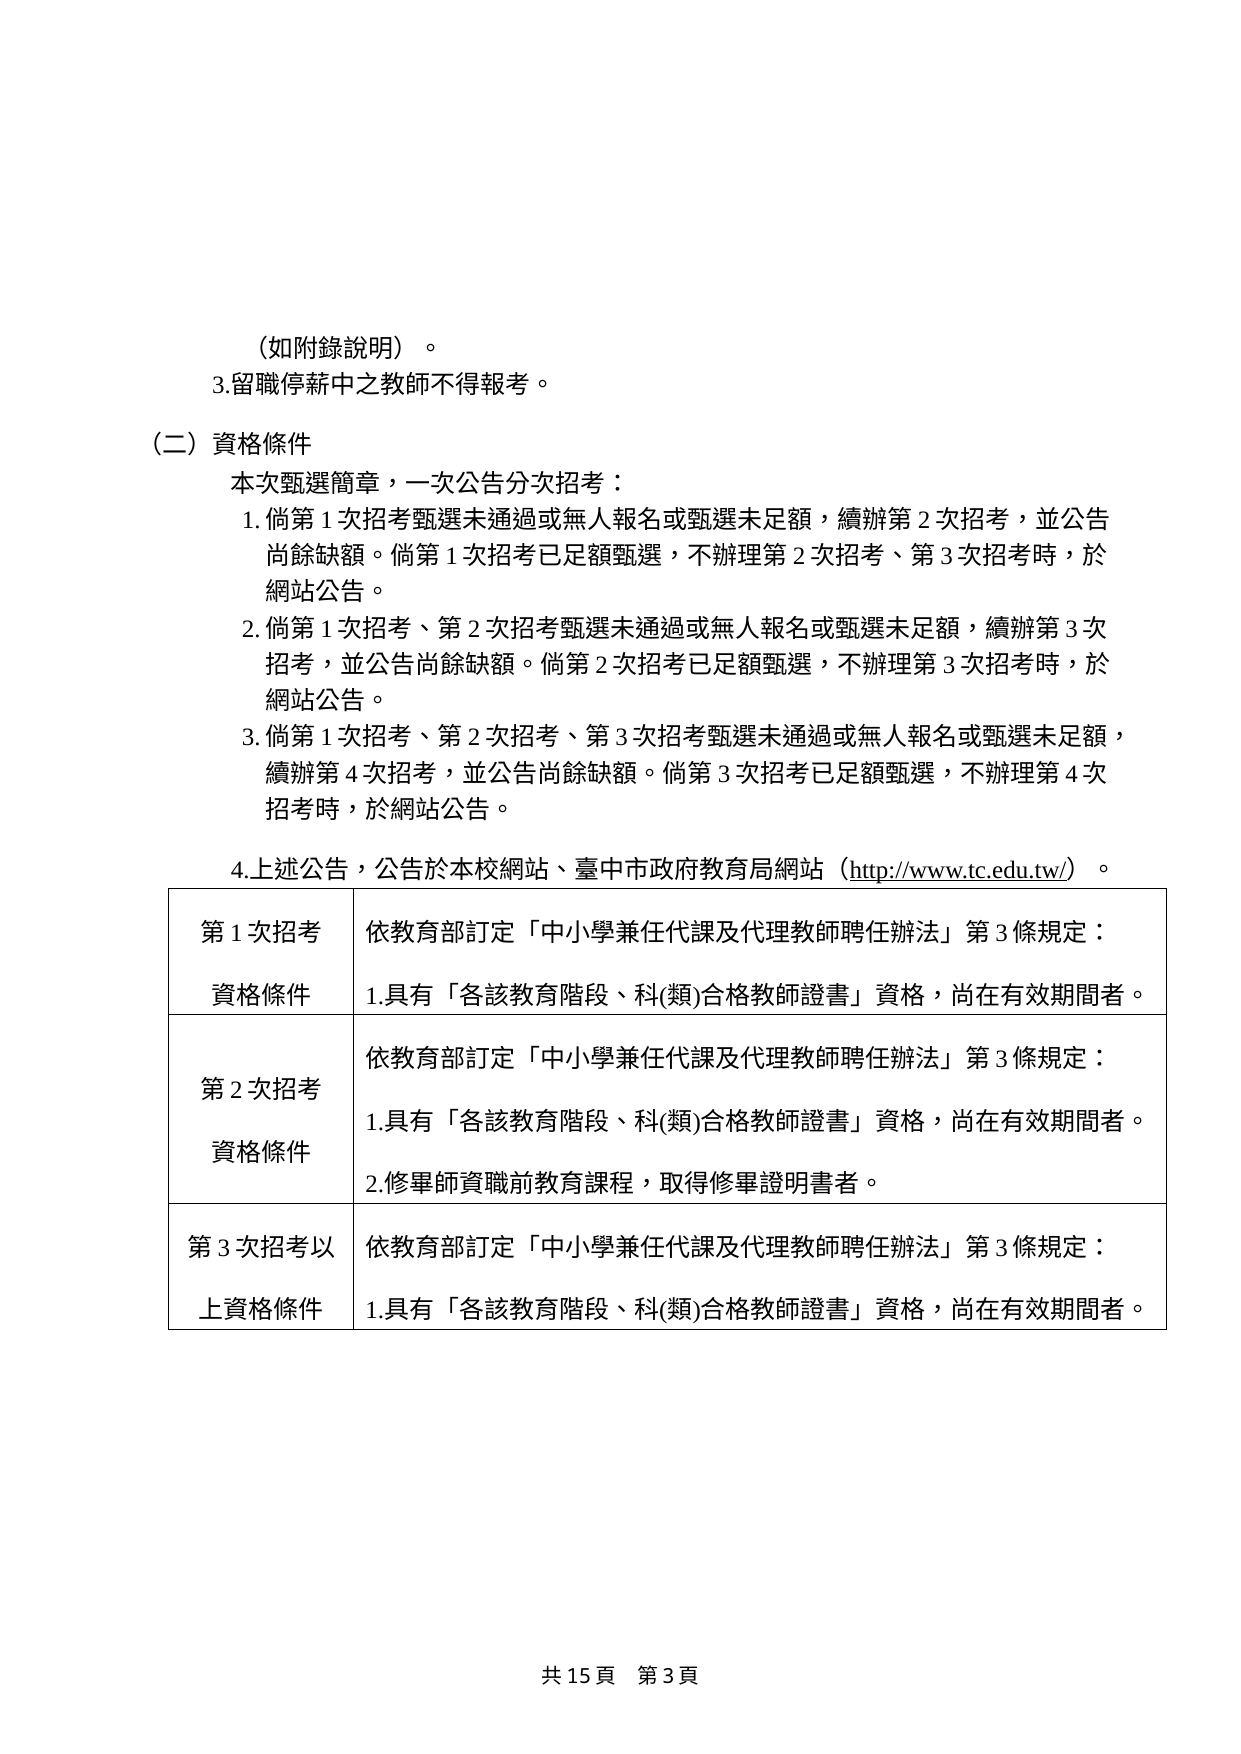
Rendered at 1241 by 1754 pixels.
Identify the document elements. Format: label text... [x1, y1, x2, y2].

text 4.上述公告，公告於本校網站、臺中市政府教育局網站（http://www.tc.edu.tw/）。 [212, 826, 1122, 888]
list 倘第1次招考甄選未通過或無人報名或甄選未足額，續辦第2次招考，並公告尚餘缺額。倘第1次招考已足額甄選，不辦理第2次招考、第3次招考時，於網站公告。 [242, 499, 1122, 608]
table_header 依教育部訂定「中小學兼任代課及代理教師聘任辦法」第3條規定： 1.具有「各該教育階段、科(類)合格教師證書」資格，尚在有效期間者。 [354, 889, 1166, 1014]
list 倘第1次招考、第2次招考、第3次招考甄選未通過或無人報名或甄選未足額，續辦第4次招考，並公告尚餘缺額。倘第3次招考已足額甄選，不辦理第4次招考時，於網站公告。 [242, 717, 1122, 826]
table_cell 第2次招考 資格條件 [169, 1015, 353, 1203]
table_cell 依教育部訂定「中小學兼任代課及代理教師聘任辦法」第3條規定： 1.具有「各該教育階段、科(類)合格教師證書」資格，尚在有效期間者。 [354, 1204, 1166, 1329]
text （如附錄說明）。 [206, 328, 1122, 364]
text 3.留職停薪中之教師不得報考。 [206, 364, 1122, 401]
table_cell 第3次招考以上資格條件 [169, 1204, 353, 1329]
table_cell 依教育部訂定「中小學兼任代課及代理教師聘任辦法」第3條規定： 1.具有「各該教育階段、科(類)合格教師證書」資格，尚在有效期間者。 2.修畢師資職前教育課程，取得修畢證明書者。 [354, 1015, 1166, 1203]
table_header 第1次招考 資格條件 [169, 889, 353, 1014]
list 倘第1次招考、第2次招考甄選未通過或無人報名或甄選未足額，續辦第3次招考，並公告尚餘缺額。倘第2次招考已足額甄選，不辦理第3次招考時，於網站公告。 [242, 608, 1122, 717]
text 本次甄選簡章，一次公告分次招考： [231, 463, 1122, 499]
text （二）資格條件 [118, 401, 1122, 463]
